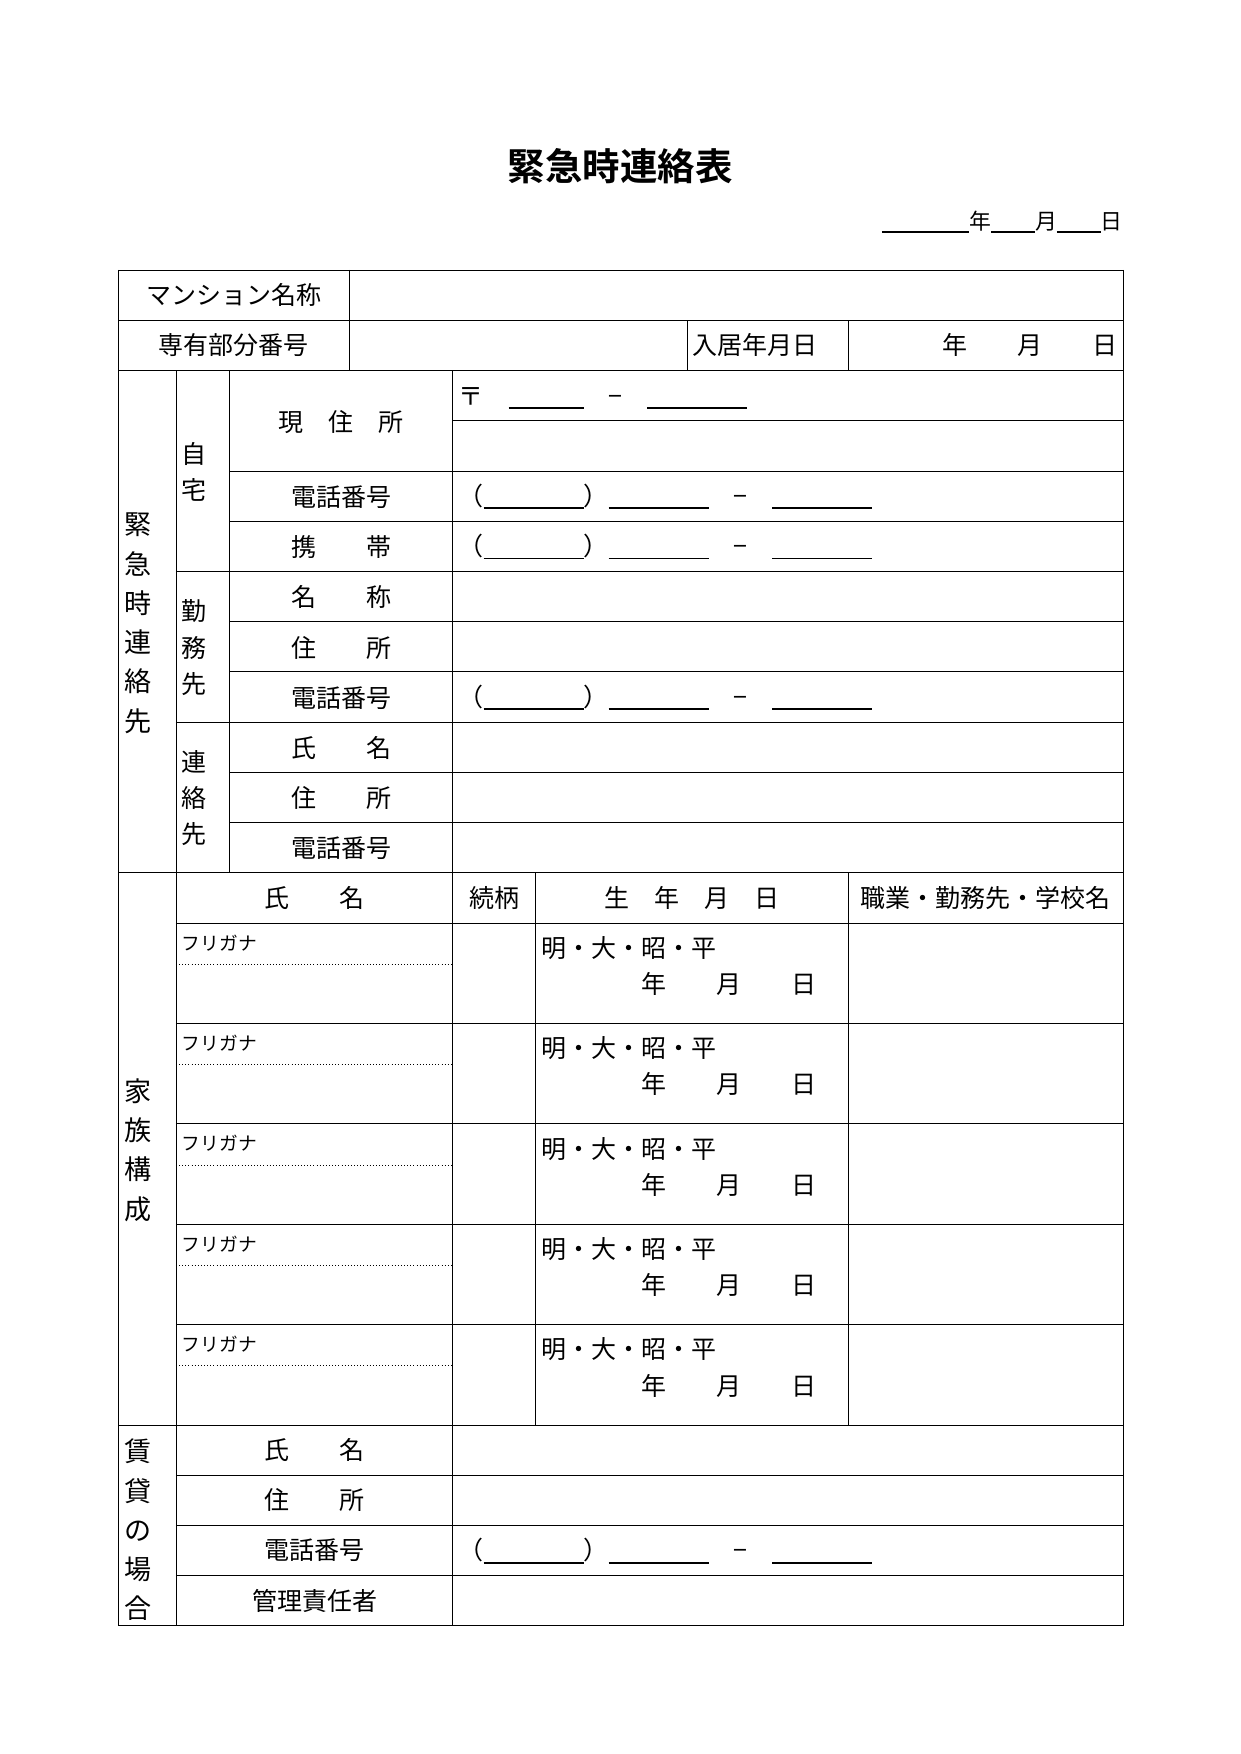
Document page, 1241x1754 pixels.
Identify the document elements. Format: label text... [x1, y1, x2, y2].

table_cell [849, 1024, 1123, 1123]
table_cell [849, 924, 1123, 1023]
table_cell フリガナ [177, 1225, 452, 1265]
table_cell [453, 773, 1123, 822]
table_cell [453, 1476, 1123, 1525]
table_cell 明・大・昭・平 年 月 日 [536, 1225, 848, 1324]
table_cell 入居年月日 [688, 321, 848, 370]
table_cell 専有部分番号 [119, 321, 349, 370]
table_cell 賃貸の場合 [119, 1426, 176, 1625]
table_cell 明・大・昭・平 年 月 日 [536, 1325, 848, 1424]
table_cell [350, 321, 687, 370]
table_cell [453, 924, 535, 1023]
table_cell （ ） − [453, 672, 1123, 722]
table_cell 氏 名 [177, 873, 452, 922]
table_cell 名 称 [230, 572, 452, 621]
table_cell 〒 − [453, 371, 1123, 420]
table_cell [453, 1024, 535, 1123]
table_cell [453, 421, 1123, 471]
table_cell 氏 名 [177, 1426, 452, 1475]
table_cell [849, 1325, 1123, 1424]
table_cell 勤務先 [177, 572, 229, 722]
table_cell [453, 823, 1123, 872]
table_cell 連絡先 [177, 723, 229, 872]
table_cell フリガナ [177, 1024, 452, 1064]
table_cell [177, 1064, 452, 1123]
table_cell 明・大・昭・平 年 月 日 [536, 1024, 848, 1123]
table_cell 生 年 月 日 [536, 873, 848, 922]
table_cell フリガナ [177, 1325, 452, 1365]
table_cell 氏 名 [230, 723, 452, 772]
table_cell 年 月 日 [849, 321, 1123, 370]
table_cell [849, 1124, 1123, 1224]
table_cell （ ） − [453, 472, 1123, 521]
table_cell 家族構成 [119, 873, 176, 1424]
table_cell [849, 1225, 1123, 1324]
table_cell 緊急時連絡先 [119, 371, 176, 872]
table_cell （ ） − [453, 522, 1123, 571]
text 年 月 日 [118, 204, 1122, 236]
table_cell [177, 964, 452, 1023]
table_cell [453, 723, 1123, 772]
table_cell 住 所 [177, 1476, 452, 1525]
table_cell 住 所 [230, 622, 452, 671]
table_cell [177, 1265, 452, 1324]
table_cell 明・大・昭・平 年 月 日 [536, 1124, 848, 1224]
table_cell 電話番号 [230, 823, 452, 872]
table_cell フリガナ [177, 1124, 452, 1164]
table_cell 続柄 [453, 873, 535, 922]
table_cell 住 所 [230, 773, 452, 822]
subtitle 緊急時連絡表 [118, 137, 1122, 191]
table_cell [453, 1325, 535, 1424]
table_cell 管理責任者 [177, 1576, 452, 1625]
table_header マンション名称 [119, 271, 349, 320]
table_cell 自宅 [177, 371, 229, 571]
table_cell [177, 1165, 452, 1224]
table_cell [177, 1365, 452, 1424]
table_cell [453, 622, 1123, 671]
table_cell 携 帯 [230, 522, 452, 571]
table_cell [453, 1576, 1123, 1625]
table_cell [453, 572, 1123, 621]
table_cell 電話番号 [230, 672, 452, 722]
table_cell [453, 1124, 535, 1224]
table_cell 現 住 所 [230, 371, 452, 471]
table_cell 電話番号 [230, 472, 452, 521]
table_cell （ ） − [453, 1526, 1123, 1575]
table_header [350, 271, 1123, 320]
table_cell 職業・勤務先・学校名 [849, 873, 1123, 922]
table_cell フリガナ [177, 924, 452, 964]
table_cell [453, 1225, 535, 1324]
table_cell [453, 1426, 1123, 1475]
table_cell 明・大・昭・平 年 月 日 [536, 924, 848, 1023]
table_cell 電話番号 [177, 1526, 452, 1575]
